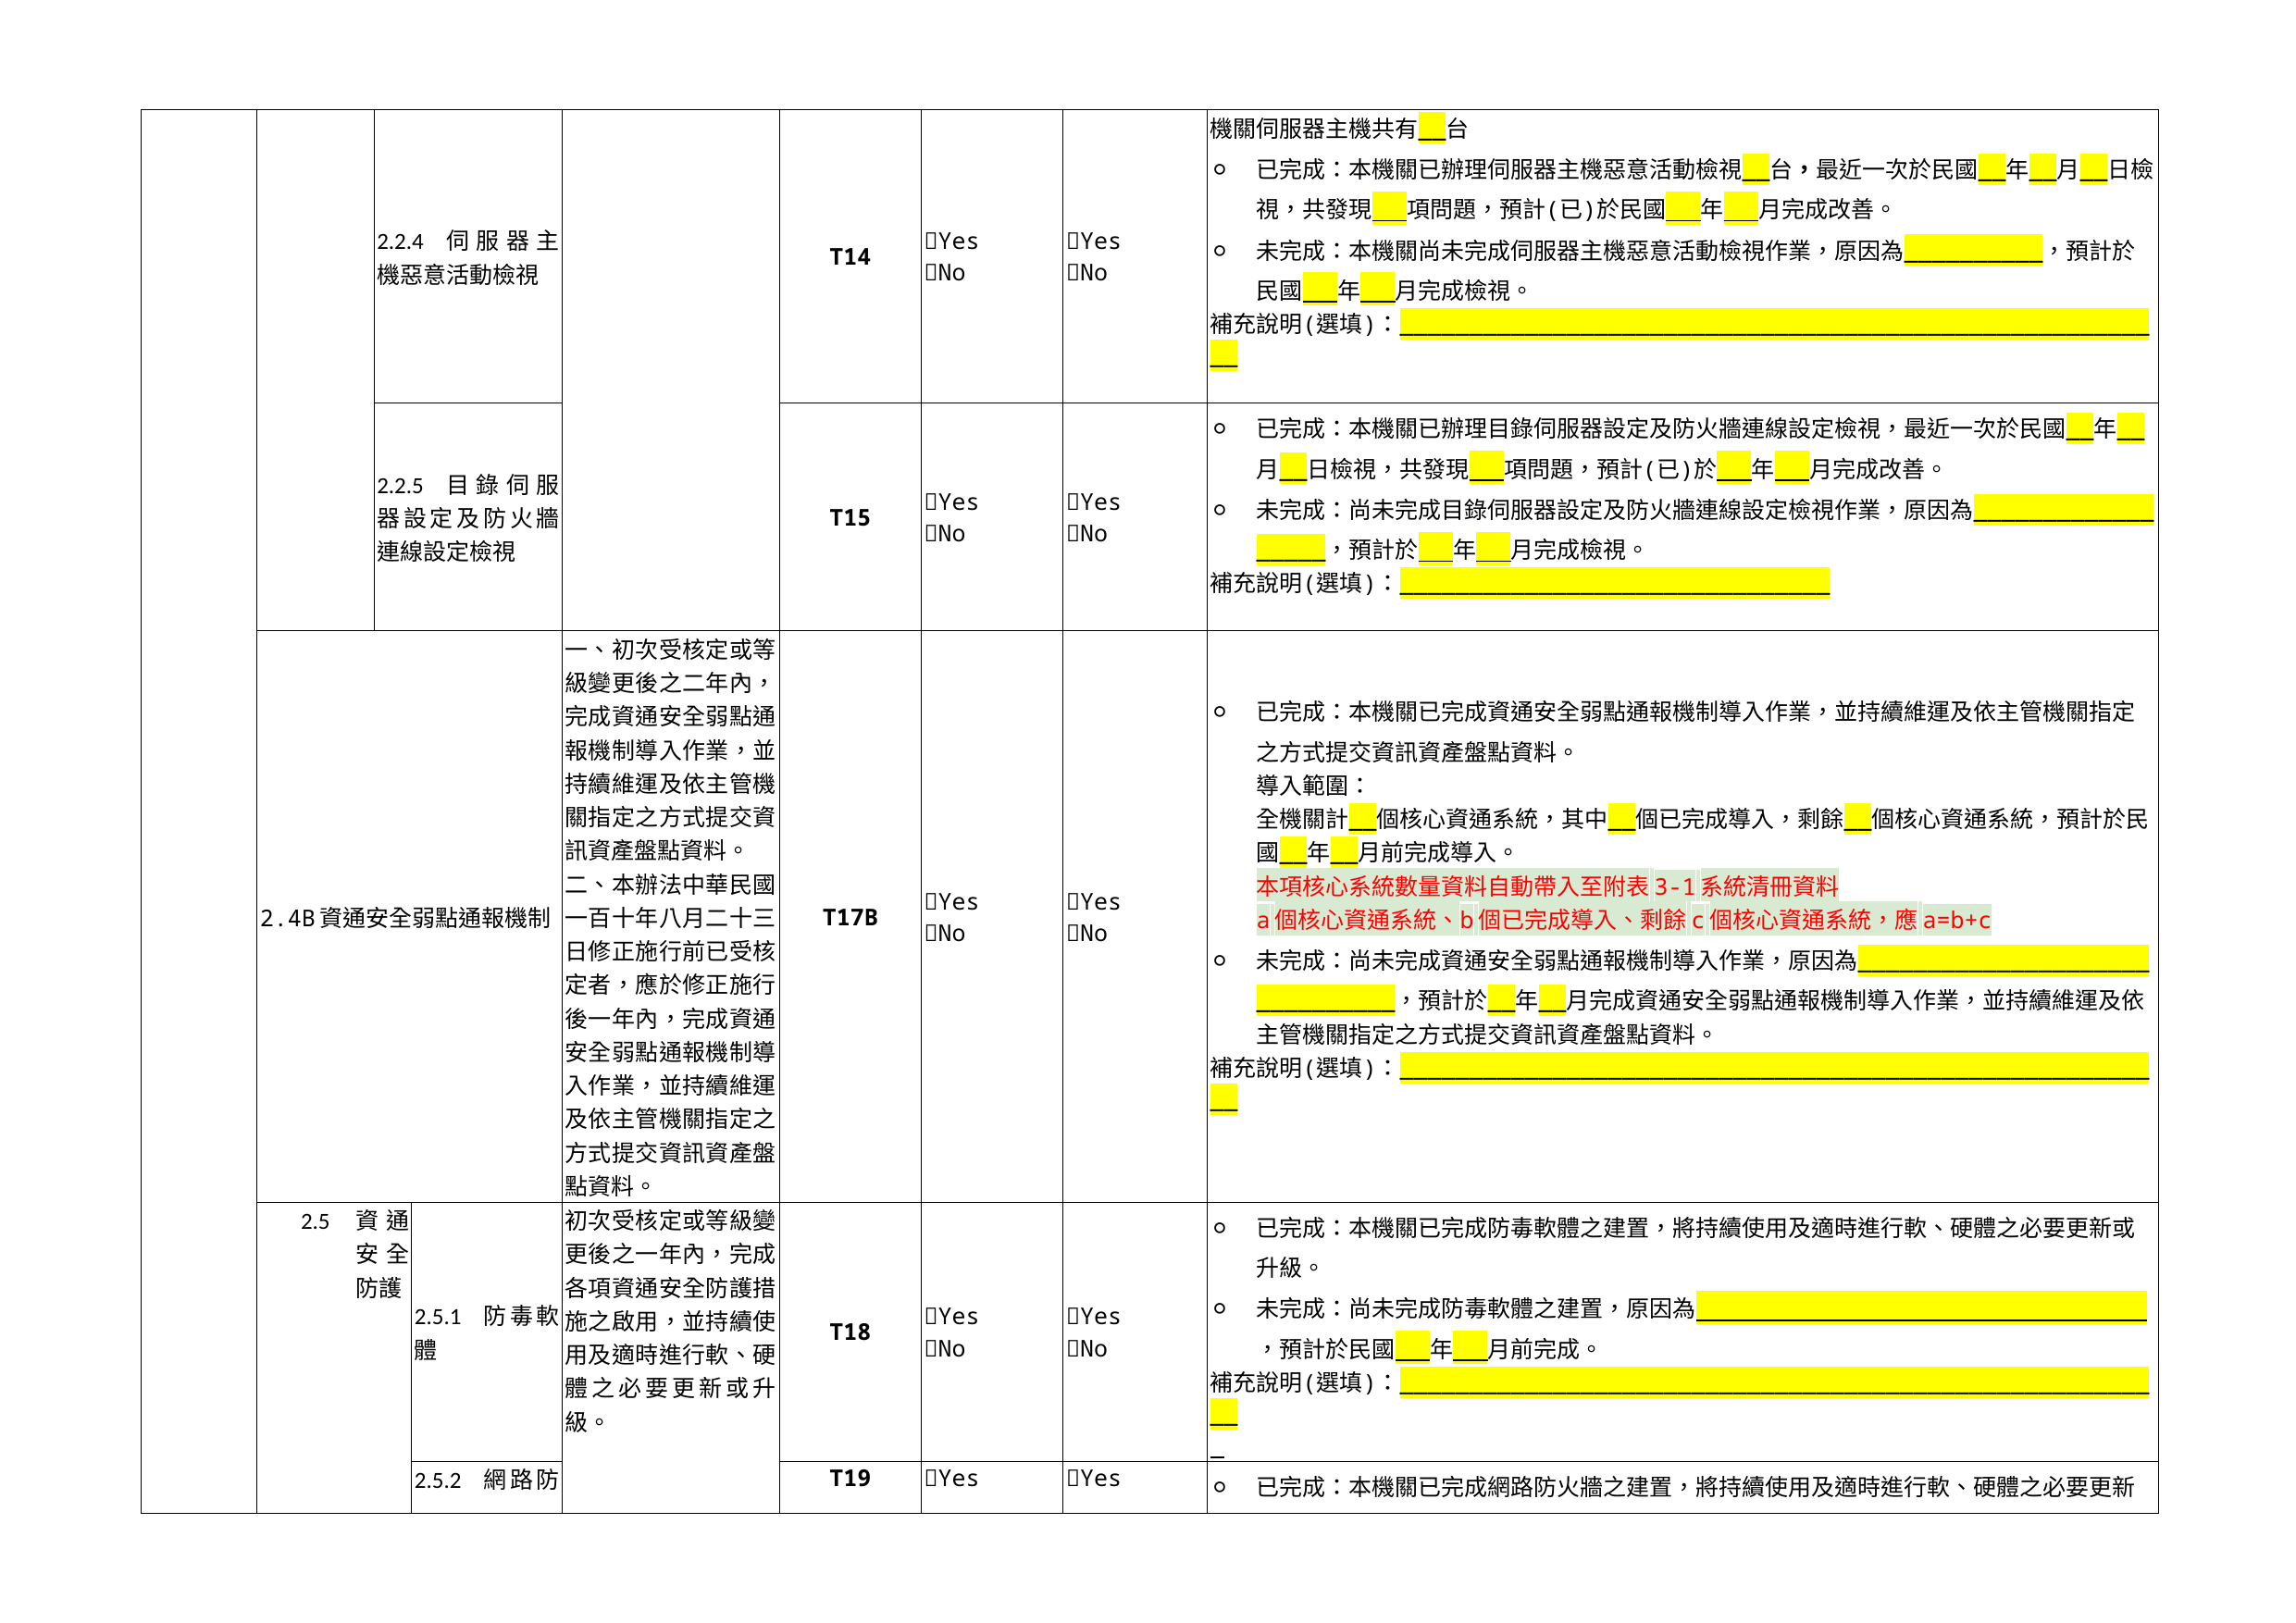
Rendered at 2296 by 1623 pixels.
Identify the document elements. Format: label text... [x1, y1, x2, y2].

table_cell 資通安全防護 [257, 1203, 411, 1513]
table_cell 已完成：本機關已完成網路防火牆之建置，將持續使用及適時進行軟、硬體之必要更新或升級。 未完成：尚未完成網路防火牆之建置，原因為 ，預計於民國 年 月前完成。 補充說明(選填)：________________________________________________________ [1208, 1462, 2158, 1513]
table_cell Yes No [1063, 1203, 1207, 1461]
table_cell 目錄伺服器設定及防火牆連線設定檢視 [375, 403, 562, 630]
table_cell 機關伺服器主機共有__台 已完成：本機關已辦理伺服器主機惡意活動檢視__台，最近一次於民國__年__月__日檢視，共發現 項問題，預計(已)於民國 年 月完成改善。 未完成：本機關尚未完成伺服器主機惡意活動檢視作業，原因為__________，預計於民國 年 月完成檢視。 補充說明(選填)：________________________________________________________ [1208, 110, 2158, 403]
table_cell 已完成：本機關已辦理目錄伺服器設定及防火牆連線設定檢視，最近一次於民國__年__月__日檢視，共發現 項問題，預計(已)於 年 月完成改善。 未完成：尚未完成目錄伺服器設定及防火牆連線設定檢視作業，原因為__________________，預計於 年 月完成檢視。 補充說明(選填)：_______________________________ [1208, 403, 2158, 630]
table_cell Yes No [922, 403, 1062, 630]
table_cell T15 [780, 403, 921, 630]
table_cell T17B [780, 631, 921, 1201]
table_cell 網路防火牆 [412, 1462, 562, 1513]
table_cell Yes No [1063, 110, 1207, 403]
table_cell 已完成：本機關已完成資通安全弱點通報機制導入作業，並持續維運及依主管機關指定之方式提交資訊資產盤點資料。 導入範圍： 全機關計__個核心資通系統，其中__個已完成導入，剩餘__個核心資通系統，預計於民國__年__月前完成導入。 本項核心系統數量資料自動帶入至附表3-1系統清冊資料 a個核心資通系統、b個已完成導入、剩餘c個核心資通系統，應a=b+c 未完成：尚未完成資通安全弱點通報機制導入作業，原因為_______________________________，預計於__年__月完成資通安全弱點通報機制導入作業，並持續維運及依主管機關指定之方式提交資訊資產盤點資料。 補充說明(選填)：________________________________________________________ [1208, 631, 2158, 1201]
table_cell Yes No [922, 631, 1062, 1201]
table_cell [257, 110, 374, 630]
table_cell [142, 110, 256, 1513]
table_cell Yes No [1063, 403, 1207, 630]
table_cell [563, 110, 779, 630]
table_cell Yes [922, 1462, 1062, 1513]
table_cell 防毒軟體 [412, 1203, 562, 1461]
table_cell Yes No [922, 110, 1062, 403]
table_cell 伺服器主機惡意活動檢視 [375, 110, 562, 403]
table_cell 2.4B資通安全弱點通報機制 [257, 631, 562, 1201]
table_cell 一、初次受核定或等級變更後之二年內，完成資通安全弱點通報機制導入作業，並持續維運及依主管機關指定之方式提交資訊資產盤點資料。 二、本辦法中華民國一百十年八月二十三日修正施行前已受核定者，應於修正施行後一年內，完成資通安全弱點通報機制導入作業，並持續維運及依主管機關指定之方式提交資訊資產盤點資料。 [563, 631, 779, 1201]
table_cell Yes No [922, 1203, 1062, 1461]
table_cell Yes No [1063, 631, 1207, 1201]
table_cell 已完成：本機關已完成防毒軟體之建置，將持續使用及適時進行軟、硬體之必要更新或升級。 未完成：尚未完成防毒軟體之建置，原因為 ，預計於民國 年 月前完成。 補充說明(選填)：________________________________________________________ [1208, 1203, 2158, 1461]
table_cell Yes [1063, 1462, 1207, 1513]
table_cell T18 [780, 1203, 921, 1461]
table_cell T19 [780, 1462, 921, 1513]
table_cell 初次受核定或等級變更後之一年內，完成各項資通安全防護措施之啟用，並持續使用及適時進行軟、硬體之必要更新或升級。 [563, 1203, 779, 1513]
table_cell T14 [780, 110, 921, 403]
